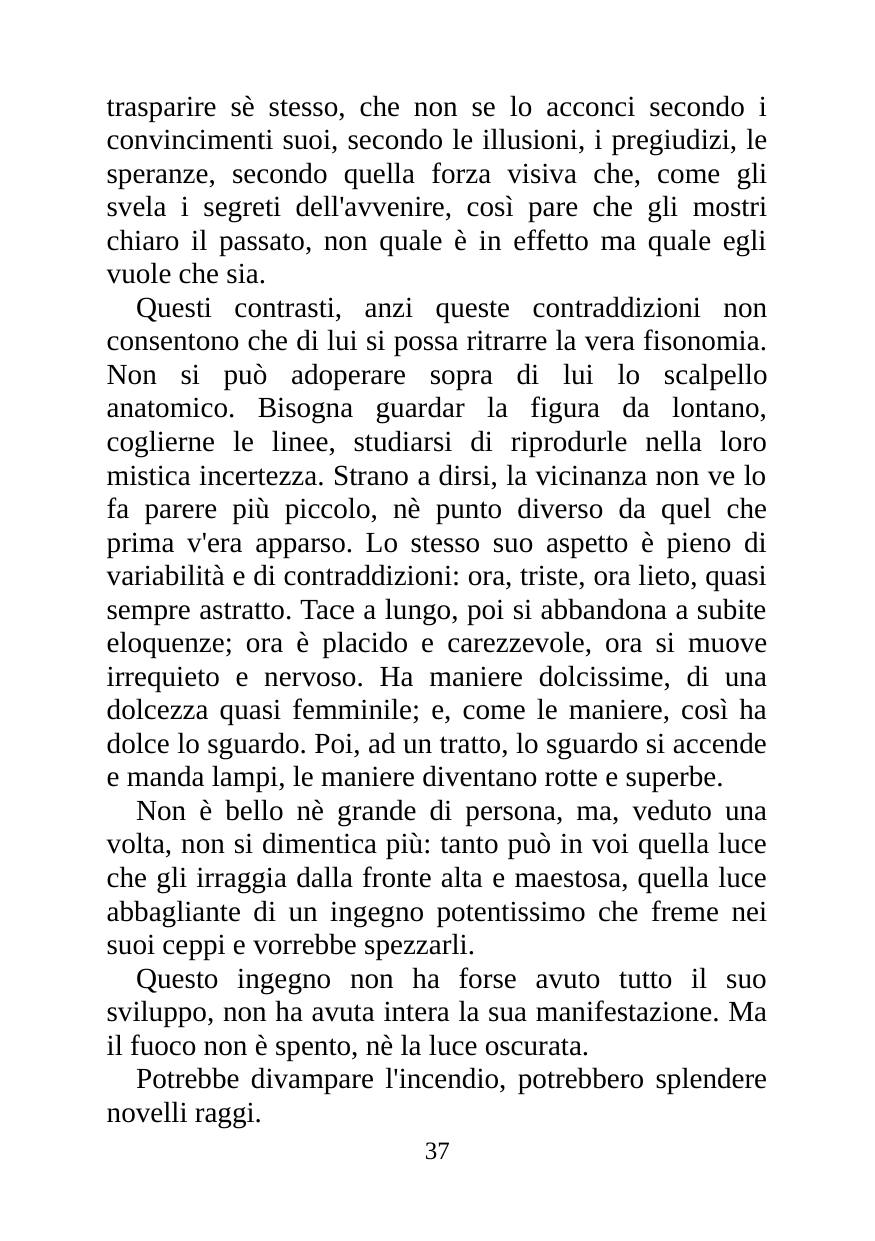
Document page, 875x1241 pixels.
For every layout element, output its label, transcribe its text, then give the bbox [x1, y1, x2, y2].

text Potrebbe divampare l'incendio, potrebbero splendere novelli raggi. [106, 1061, 768, 1128]
text Questo ingegno non ha forse avuto tutto il suo sviluppo, non ha avuta intera la sua manifestazione. Ma il fuoco non è spento, nè la luce oscurata. [106, 961, 768, 1061]
text trasparire sè stesso, che non se lo acconci secondo i convincimenti suoi, secondo le illusioni, i pregiudizi, le speranze, secondo quella forza visiva che, come gli svela i segreti dell'avvenire, così pare che gli mostri chiaro il passato, non quale è in effetto ma quale egli vuole che sia. [106, 89, 768, 290]
text Non è bello nè grande di persona, ma, veduto una volta, non si dimentica più: tanto può in voi quella luce che gli irraggia dalla fronte alta e maestosa, quella luce abbagliante di un ingegno potentissimo che freme nei suoi ceppi e vorrebbe spezzarli. [106, 793, 768, 961]
text Questi contrasti, anzi queste contraddizioni non consentono che di lui si possa ritrarre la vera fisonomia. Non si può adoperare sopra di lui lo scalpello anatomico. Bisogna guardar la figura da lontano, coglierne le linee, studiarsi di riprodurle nella loro mistica incertezza. Strano a dirsi, la vicinanza non ve lo fa parere più piccolo, nè punto diverso da quel che prima v'era apparso. Lo stesso suo aspetto è pieno di variabilità e di contraddizioni: ora, triste, ora lieto, quasi sempre astratto. Tace a lungo, poi si abbandona a subite eloquenze; ora è placido e carezzevole, ora si muove irrequieto e nervoso. Ha maniere dolcissime, di una dolcezza quasi femminile; e, come le maniere, così ha dolce lo sguardo. Poi, ad un tratto, lo sguardo si accende e manda lampi, le maniere diventano rotte e superbe. [106, 290, 768, 793]
